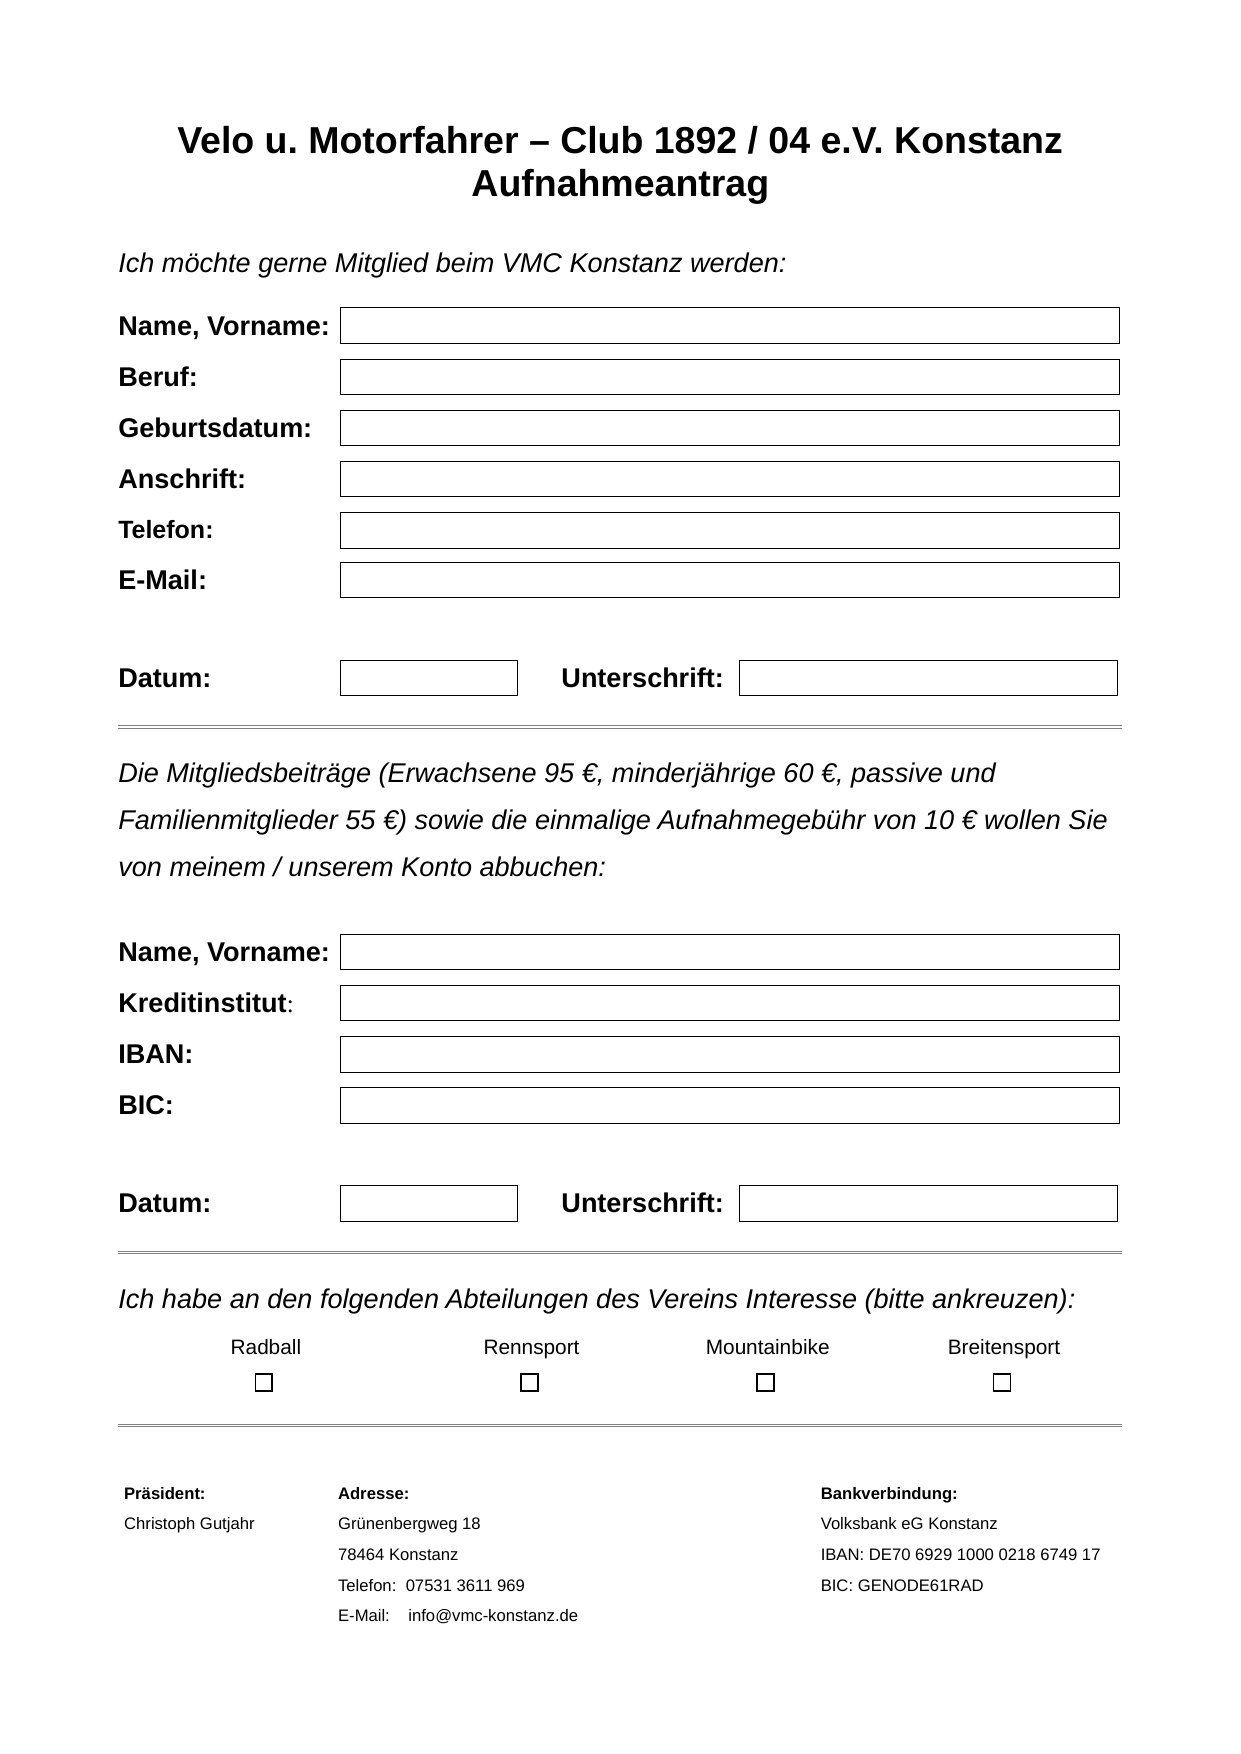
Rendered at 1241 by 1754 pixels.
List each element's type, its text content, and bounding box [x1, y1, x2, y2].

text Aufnahmeantrag [118, 161, 1122, 204]
text Unterschrift: [518, 660, 739, 696]
table_header Radball [118, 1330, 413, 1365]
text Name, Vorname: [118, 307, 340, 343]
text Name, Vorname: [118, 934, 340, 969]
text Ich habe an den folgenden Abteilungen des Vereins Interesse (bitte ankreuzen): [118, 1283, 1122, 1314]
text Unterschrift: [518, 1185, 739, 1221]
table_cell [413, 1365, 649, 1400]
table_header Breitensport [886, 1330, 1122, 1365]
text Kreditinstitut: [118, 985, 340, 1021]
text Geburtsdatum: [118, 410, 340, 445]
text E-Mail: [118, 562, 340, 597]
table_cell [118, 1365, 413, 1400]
text Die Mitgliedsbeiträge (Erwachsene 95 €, minderjährige 60 €, passive und Familienmitglieder 55 €) sowie die einmalige Aufnahmegebühr von 10 € wollen Sie von meinem / unserem Konto abbuchen: [118, 757, 1122, 882]
text Datum: [118, 1185, 340, 1221]
text Ich möchte gerne Mitglied beim VMC Konstanz werden: [118, 247, 1122, 279]
table_cell [649, 1365, 886, 1400]
text IBAN: [118, 1036, 340, 1072]
text Anschrift: [118, 461, 340, 496]
table_header Rennsport [413, 1330, 649, 1365]
text Datum: [118, 660, 340, 696]
table_header Mountainbike [649, 1330, 886, 1365]
table_cell [886, 1365, 1122, 1400]
text Velo u. Motorfahrer – Club 1892 / 04 e.V. Konstanz [118, 118, 1122, 161]
text Beruf: [118, 359, 340, 394]
text Telefon: [118, 512, 340, 548]
text BIC: [118, 1087, 340, 1123]
